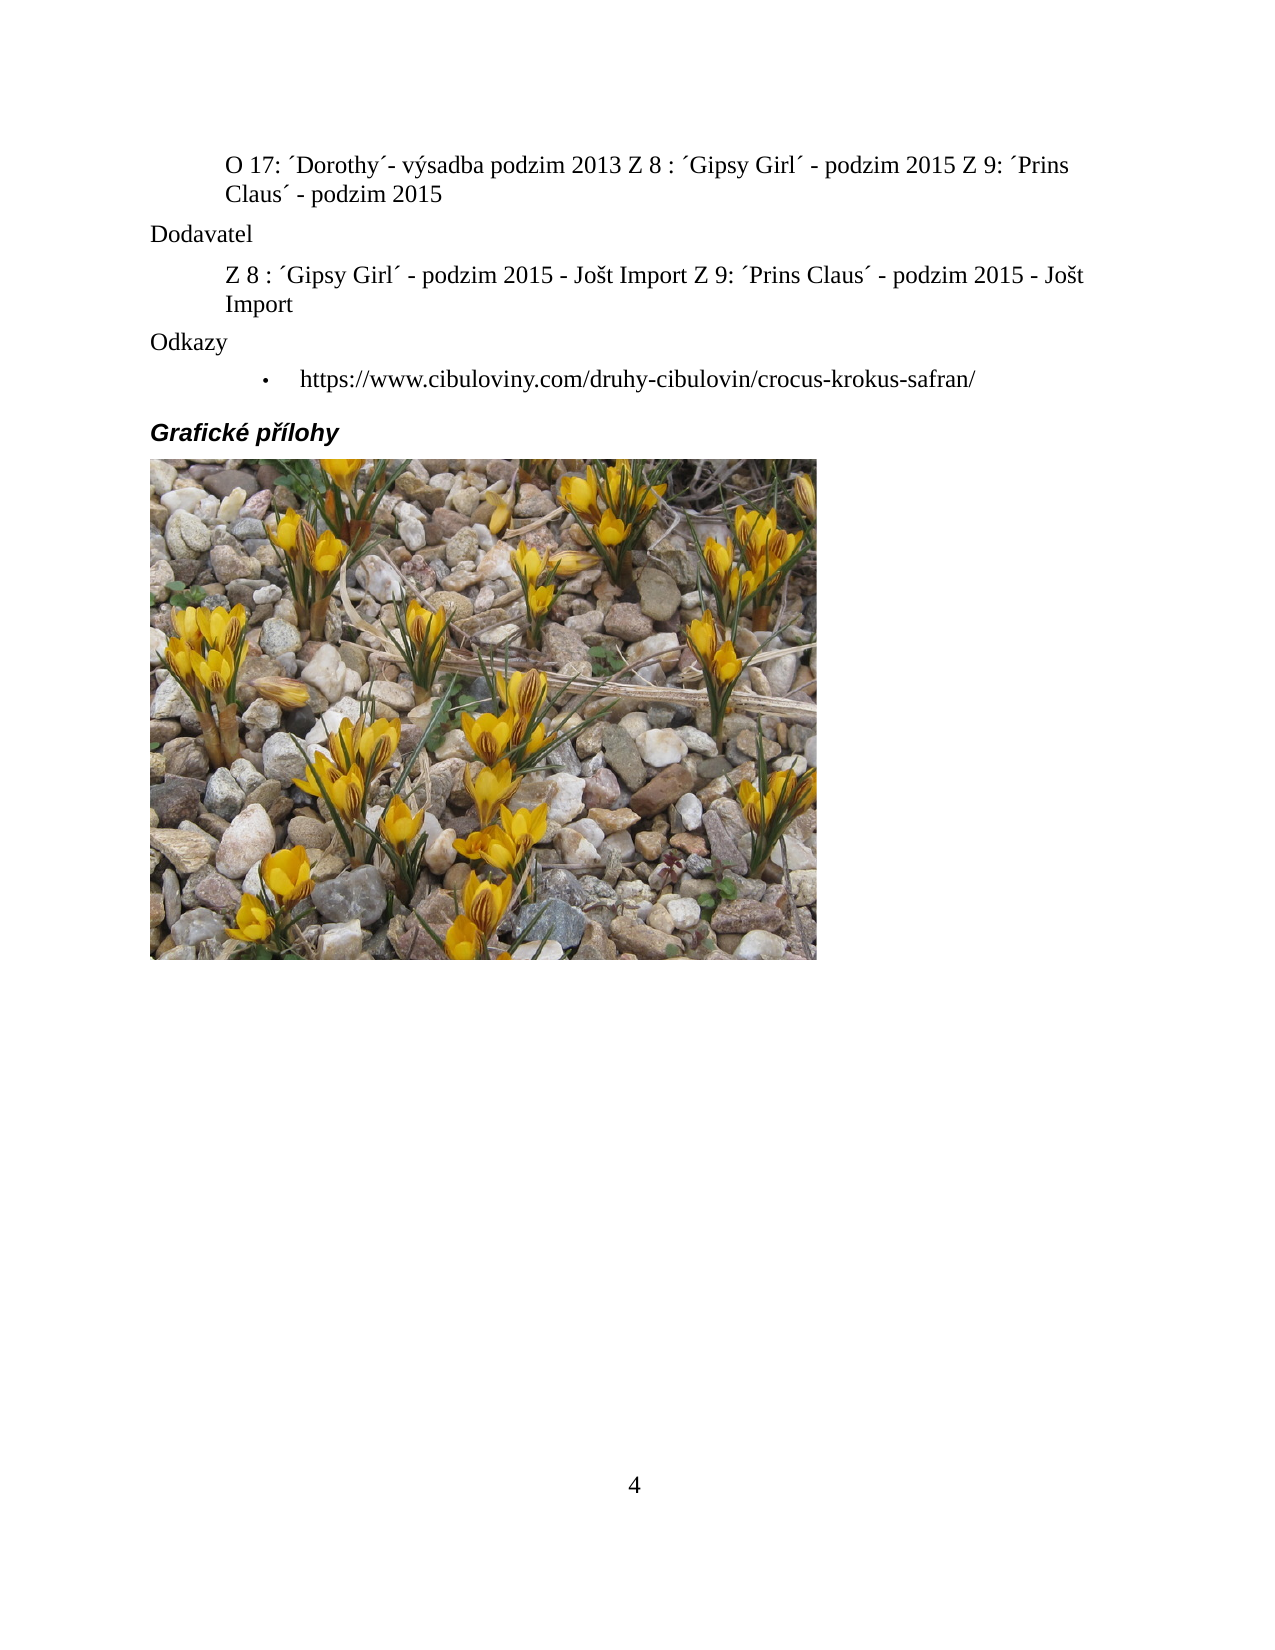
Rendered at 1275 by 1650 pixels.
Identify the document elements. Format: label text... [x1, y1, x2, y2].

text Dodavatel [150, 219, 1125, 248]
subtitle Grafické přílohy [150, 418, 1125, 447]
list https://www.cibuloviny.com/druhy-cibulovin/crocus-krokus-safran/ [262, 364, 1125, 393]
text Z 8 : ´Gipsy Girl´ - podzim 2015 - Jošt Import Z 9: ´Prins Claus´ - podzim 2015 - Jošt Import [225, 260, 1125, 318]
picture [150, 459, 817, 960]
text Odkazy [150, 327, 1125, 355]
text O 17: ´Dorothy´- výsadba podzim 2013 Z 8 : ´Gipsy Girl´ - podzim 2015 Z 9: ´Prins Claus´ - podzim 2015 [225, 150, 1125, 207]
